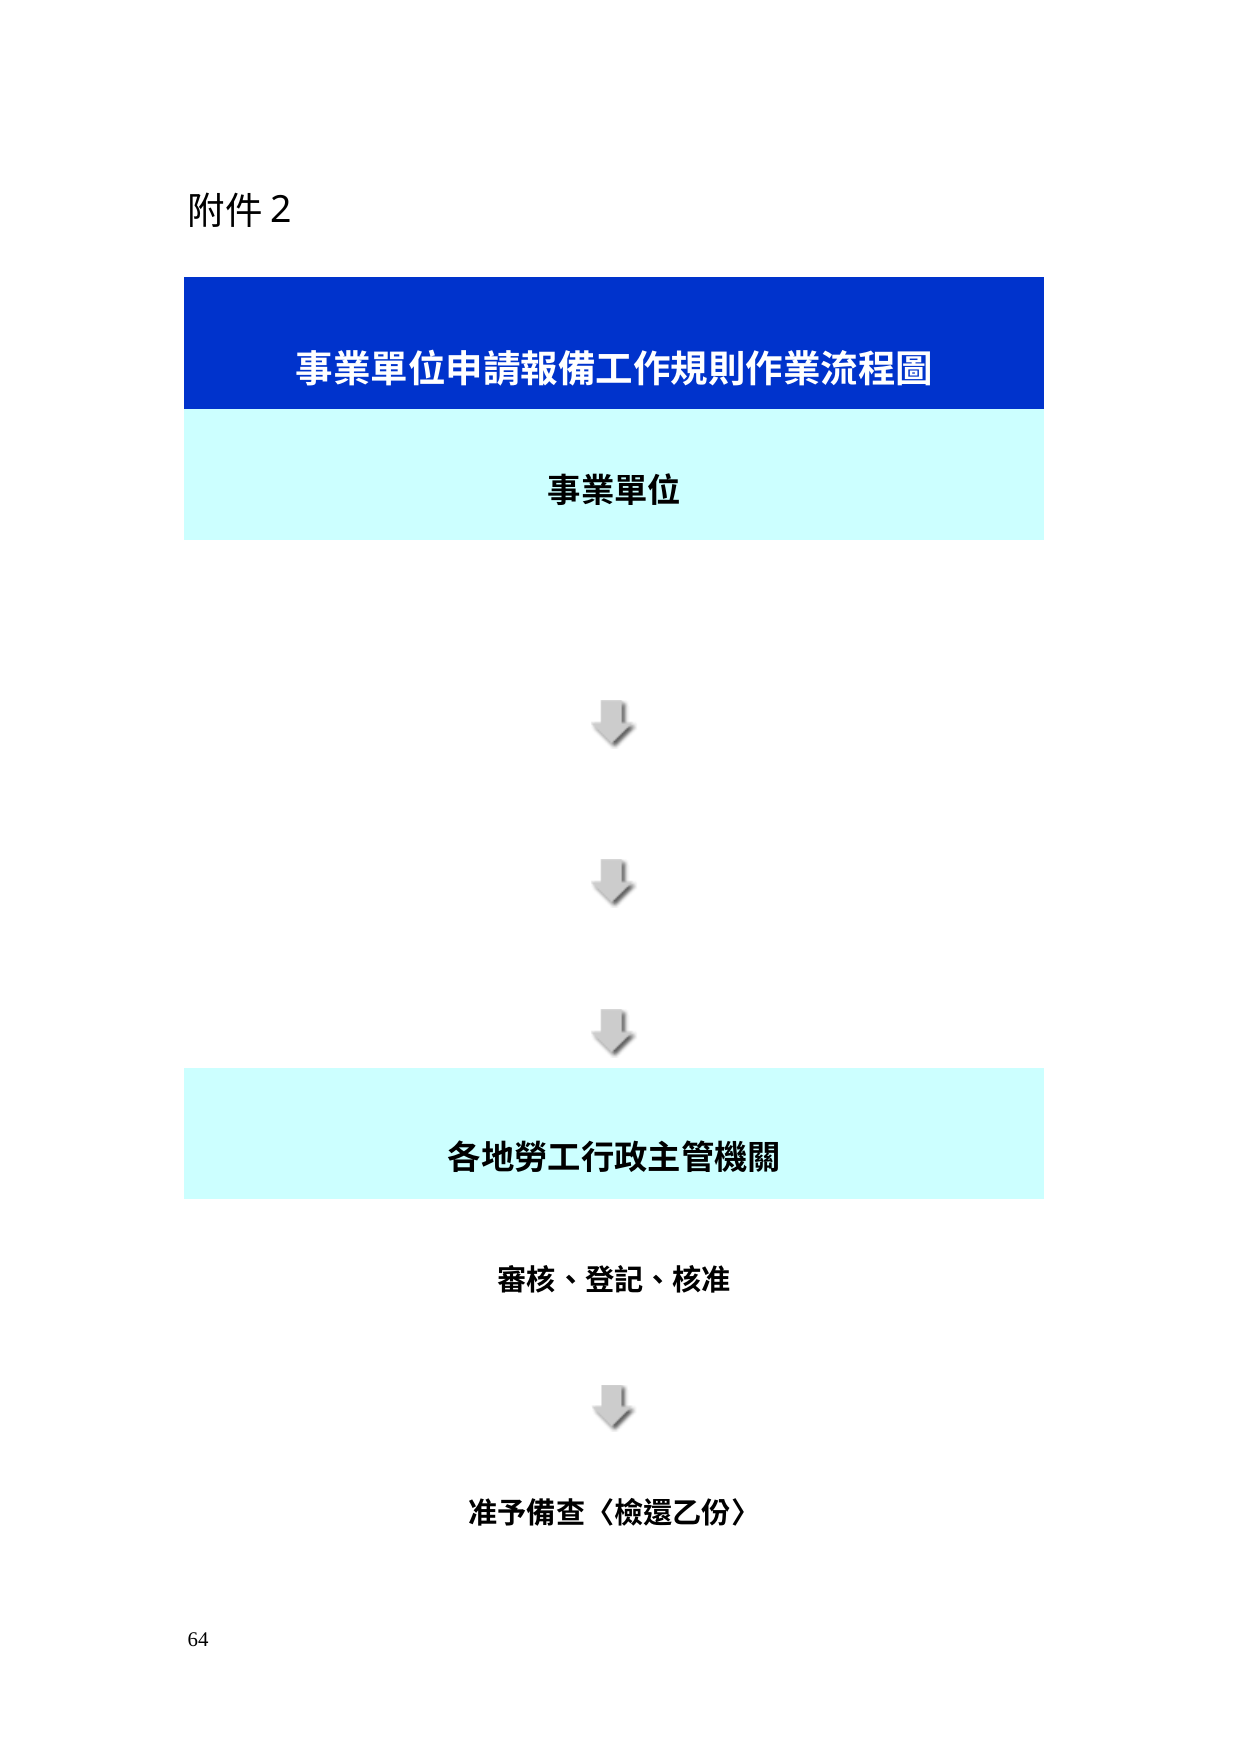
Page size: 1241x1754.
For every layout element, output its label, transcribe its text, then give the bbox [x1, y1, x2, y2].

table_cell 事業單位 [184, 409, 1044, 540]
picture [591, 1385, 637, 1432]
table_header 事業單位申請報備工作規則作業流程圖 [184, 277, 1044, 409]
table_cell 各地勞工行政主管機關 [184, 1068, 1044, 1199]
picture [590, 700, 638, 749]
table_cell 准予備查〈檢還乙份〉 [184, 1331, 1044, 1545]
table_cell [184, 540, 1044, 1068]
table_cell 審核、登記、核准 [184, 1199, 1044, 1331]
text 附件2 [187, 164, 1053, 239]
picture [590, 1009, 638, 1058]
picture [590, 859, 638, 908]
